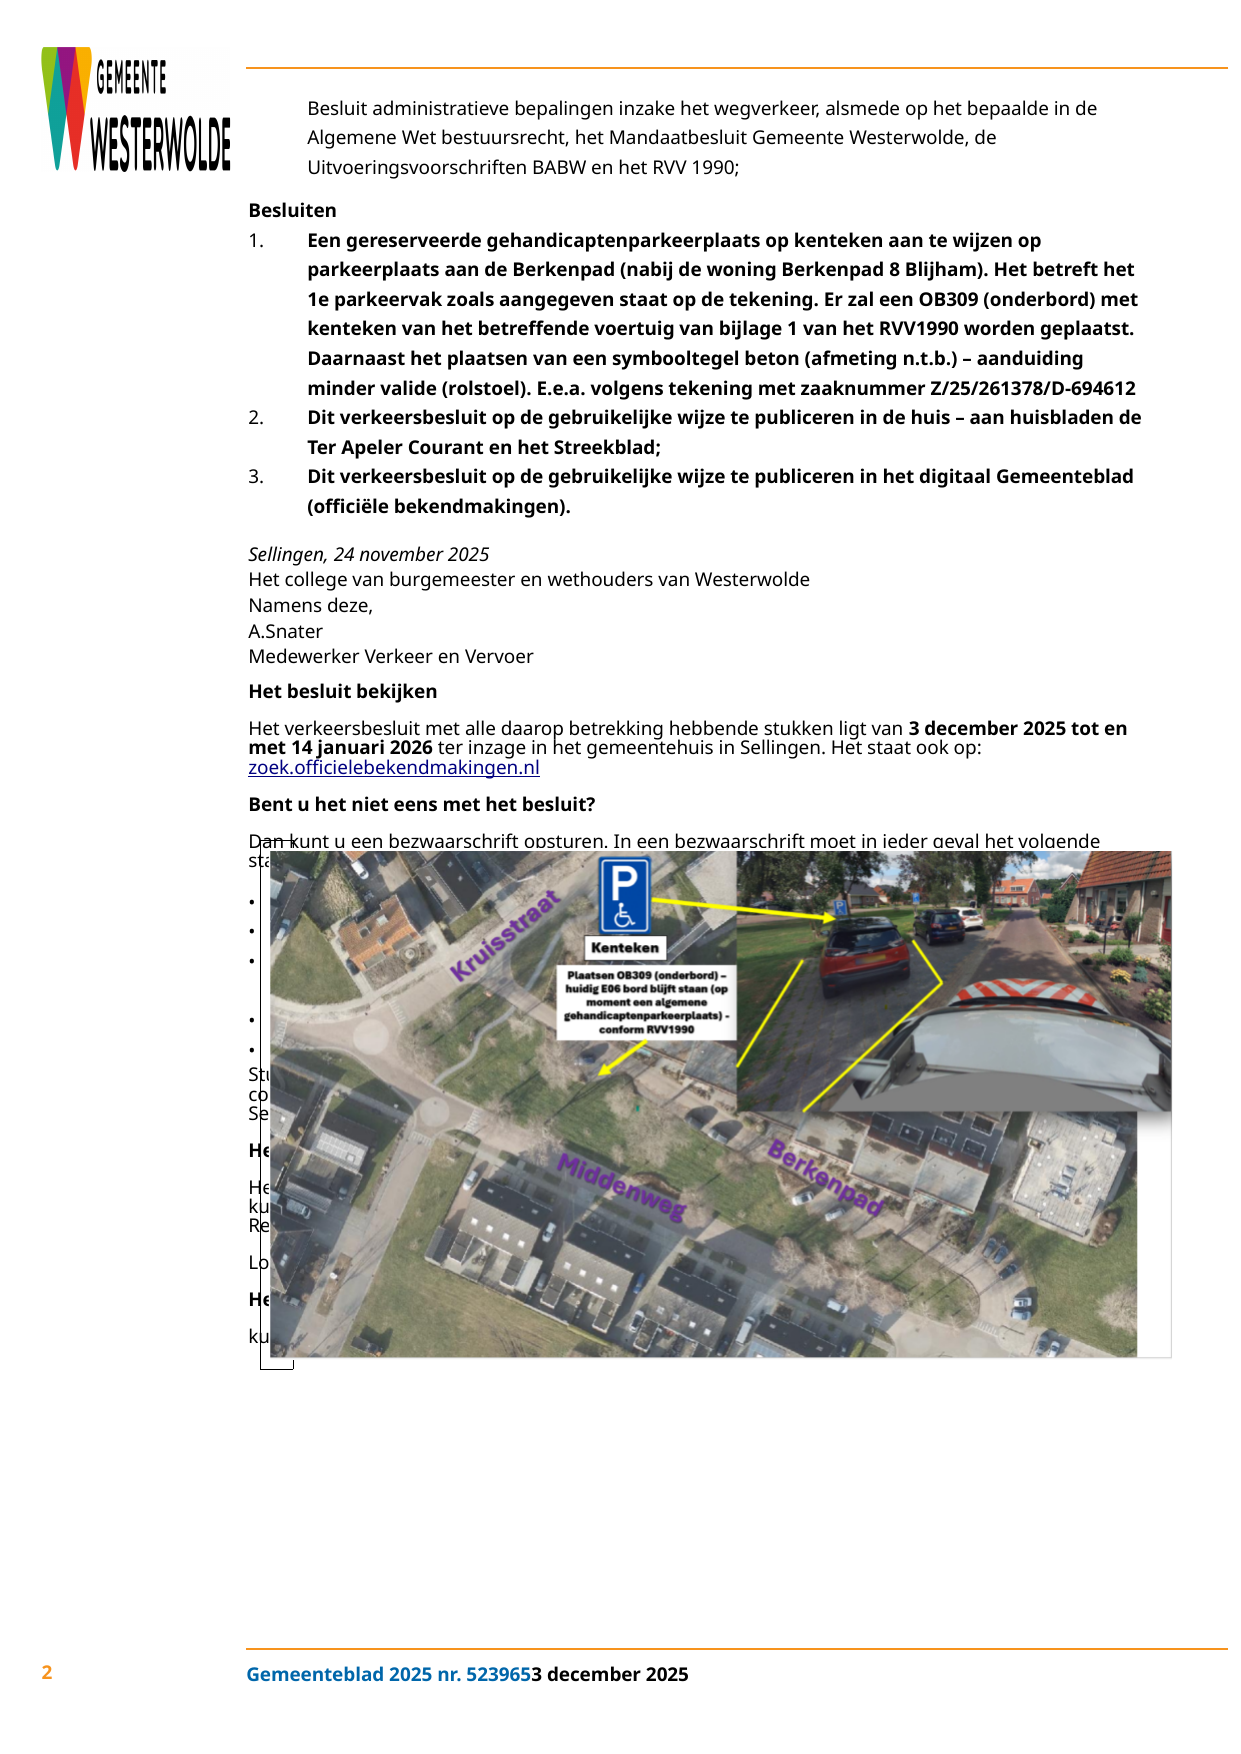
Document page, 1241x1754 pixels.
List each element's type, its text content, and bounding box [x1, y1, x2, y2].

picture [41, 47, 231, 172]
text A.Snater [248, 618, 1152, 644]
list Dit verkeersbesluit op de gebruikelijke wijze te publiceren in het digitaal Gemeenteblad (officiële bekendmakingen). [248, 463, 1152, 519]
list Dit verkeersbesluit op de gebruikelijke wijze te publiceren in de huis – aan huisbladen de Ter Apeler Courant en het Streekblad; [248, 404, 1152, 459]
list Besluit administratieve bepalingen inzake het wegverkeer, alsmede op het bepaalde in de Algemene Wet bestuursrecht, het Mandaatbesluit Gemeente Westerwolde, de Uitvoeringsvoorschriften BABW en het RVV 1990; [248, 95, 1152, 180]
text Namens deze, [248, 592, 1152, 618]
text Het besluit bekijken [248, 683, 1152, 702]
list Een gereserveerde gehandicaptenparkeerplaats op kenteken aan te wijzen op parkeerplaats aan de Berkenpad (nabij de woning Berkenpad 8 Blijham). Het betreft het 1e parkeervak zoals aangegeven staat op de tekening. Er zal een OB309 (onderbord) met kenteken van het betreffende voertuig van bijlage 1 van het RVV1990 worden geplaatst. Daarnaast het plaatsen van een symbooltegel beton (afmeting n.t.b.) – aanduiding minder valide (rolstoel). E.e.a. volgens tekening met zaaknummer Z/25/261378/D-694612 [248, 227, 1152, 400]
picture [268, 848, 1173, 1360]
text Bent u het niet eens met het besluit? [248, 796, 1152, 815]
text Het verkeersbesluit met alle daarop betrekking hebbende stukken ligt van 3 december 2025 tot en met 14 januari 2026 ter inzage in het gemeentehuis in Sellingen. Het staat ook op: zoek.officielebekendmakingen.nl [248, 720, 1152, 778]
text Medewerker Verkeer en Vervoer [248, 644, 1152, 669]
text Sellingen, 24 november 2025 [248, 541, 1152, 567]
text Dan kunt u een bezwaarschrift opsturen. In een bezwaarschrift moet in ieder geval het volgende staan: [248, 833, 1152, 871]
text Besluiten [248, 197, 1152, 223]
text Het college van burgemeester en wethouders van Westerwolde [248, 567, 1152, 592]
